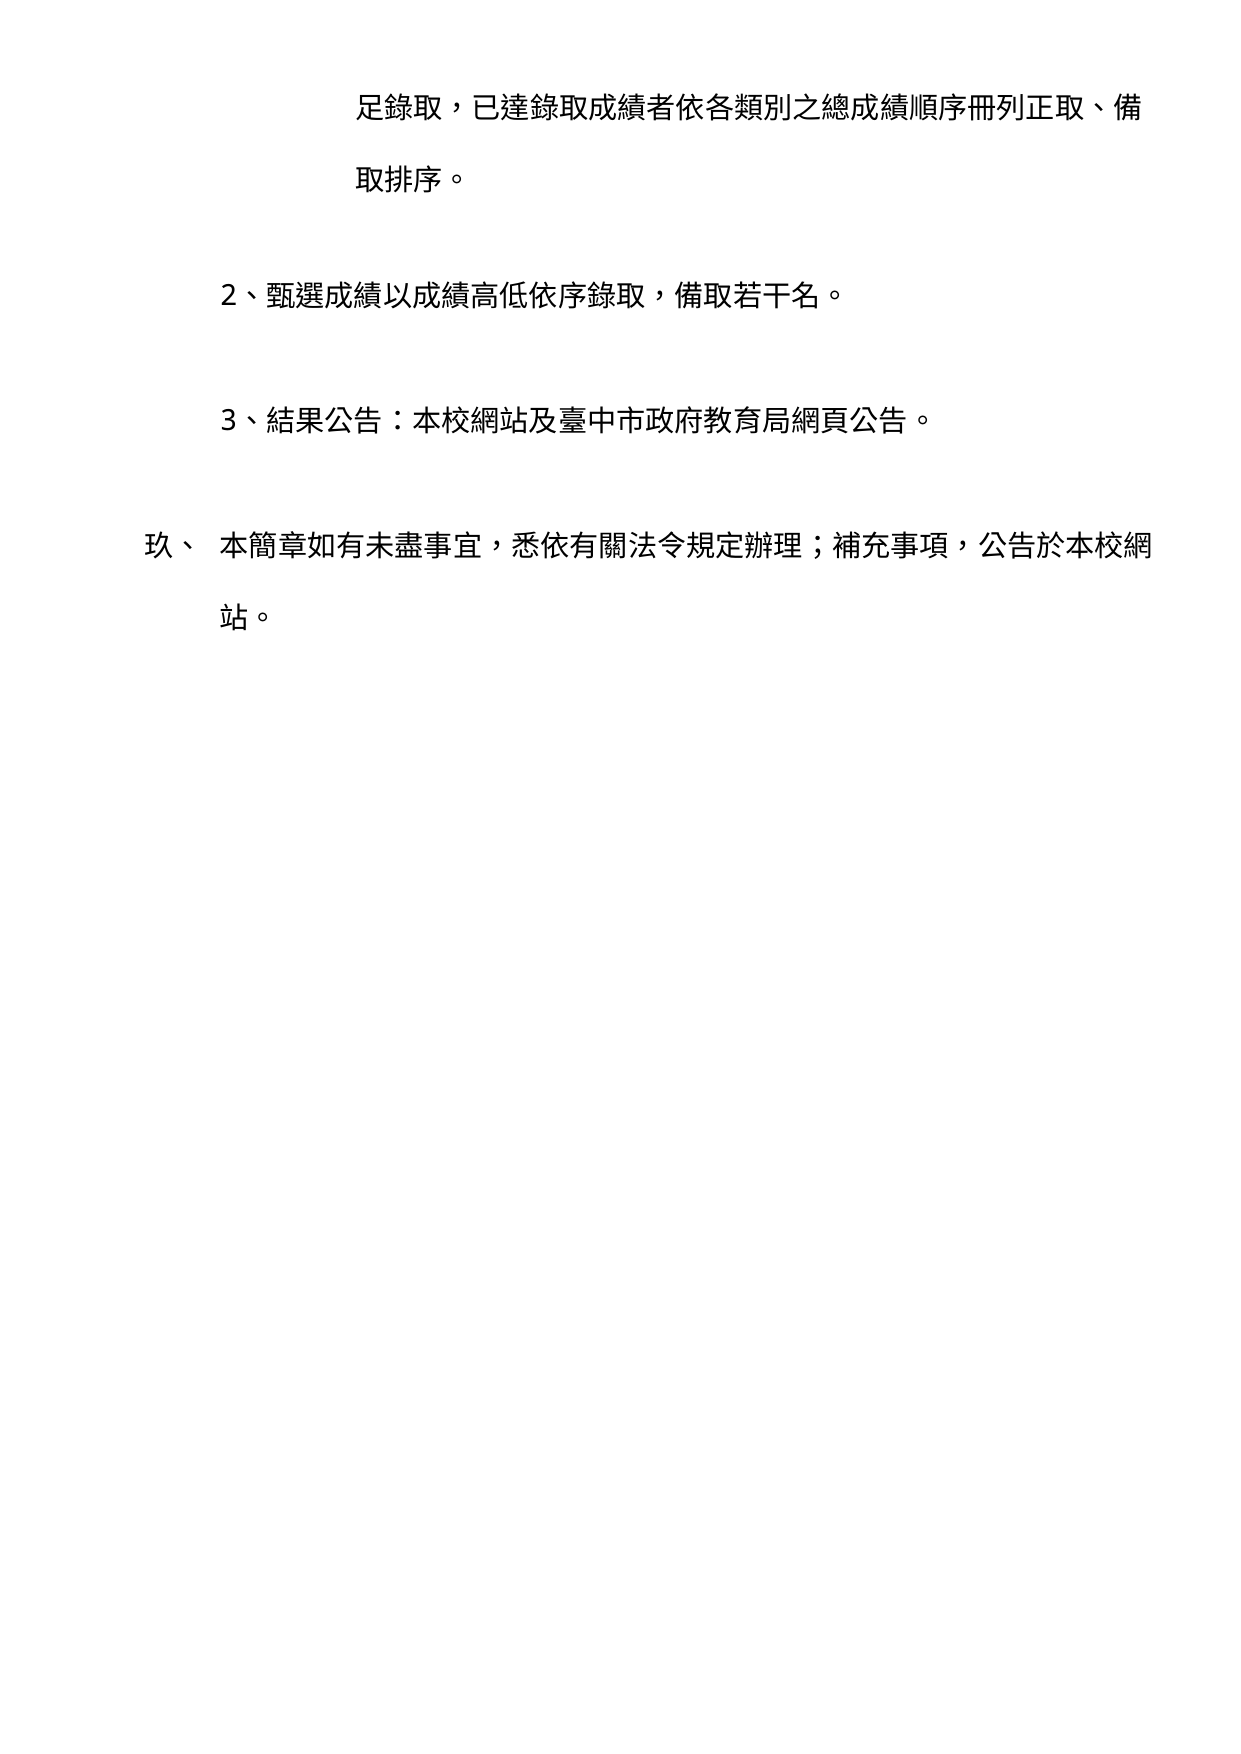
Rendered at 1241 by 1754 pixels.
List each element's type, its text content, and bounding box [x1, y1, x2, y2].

list 結果公告：本校網站及臺中市政府教育局網頁公告。 [219, 377, 1165, 439]
list 本簡章如有未盡事宜，悉依有關法令規定辦理；補充事項，公告於本校網站。 [144, 502, 1165, 636]
list 甄選成績以成績高低依序錄取，備取若干名。 [219, 252, 1165, 314]
list 足錄取，已達錄取成績者依各類別之總成績順序冊列正取、備取排序。 [244, 64, 1165, 199]
